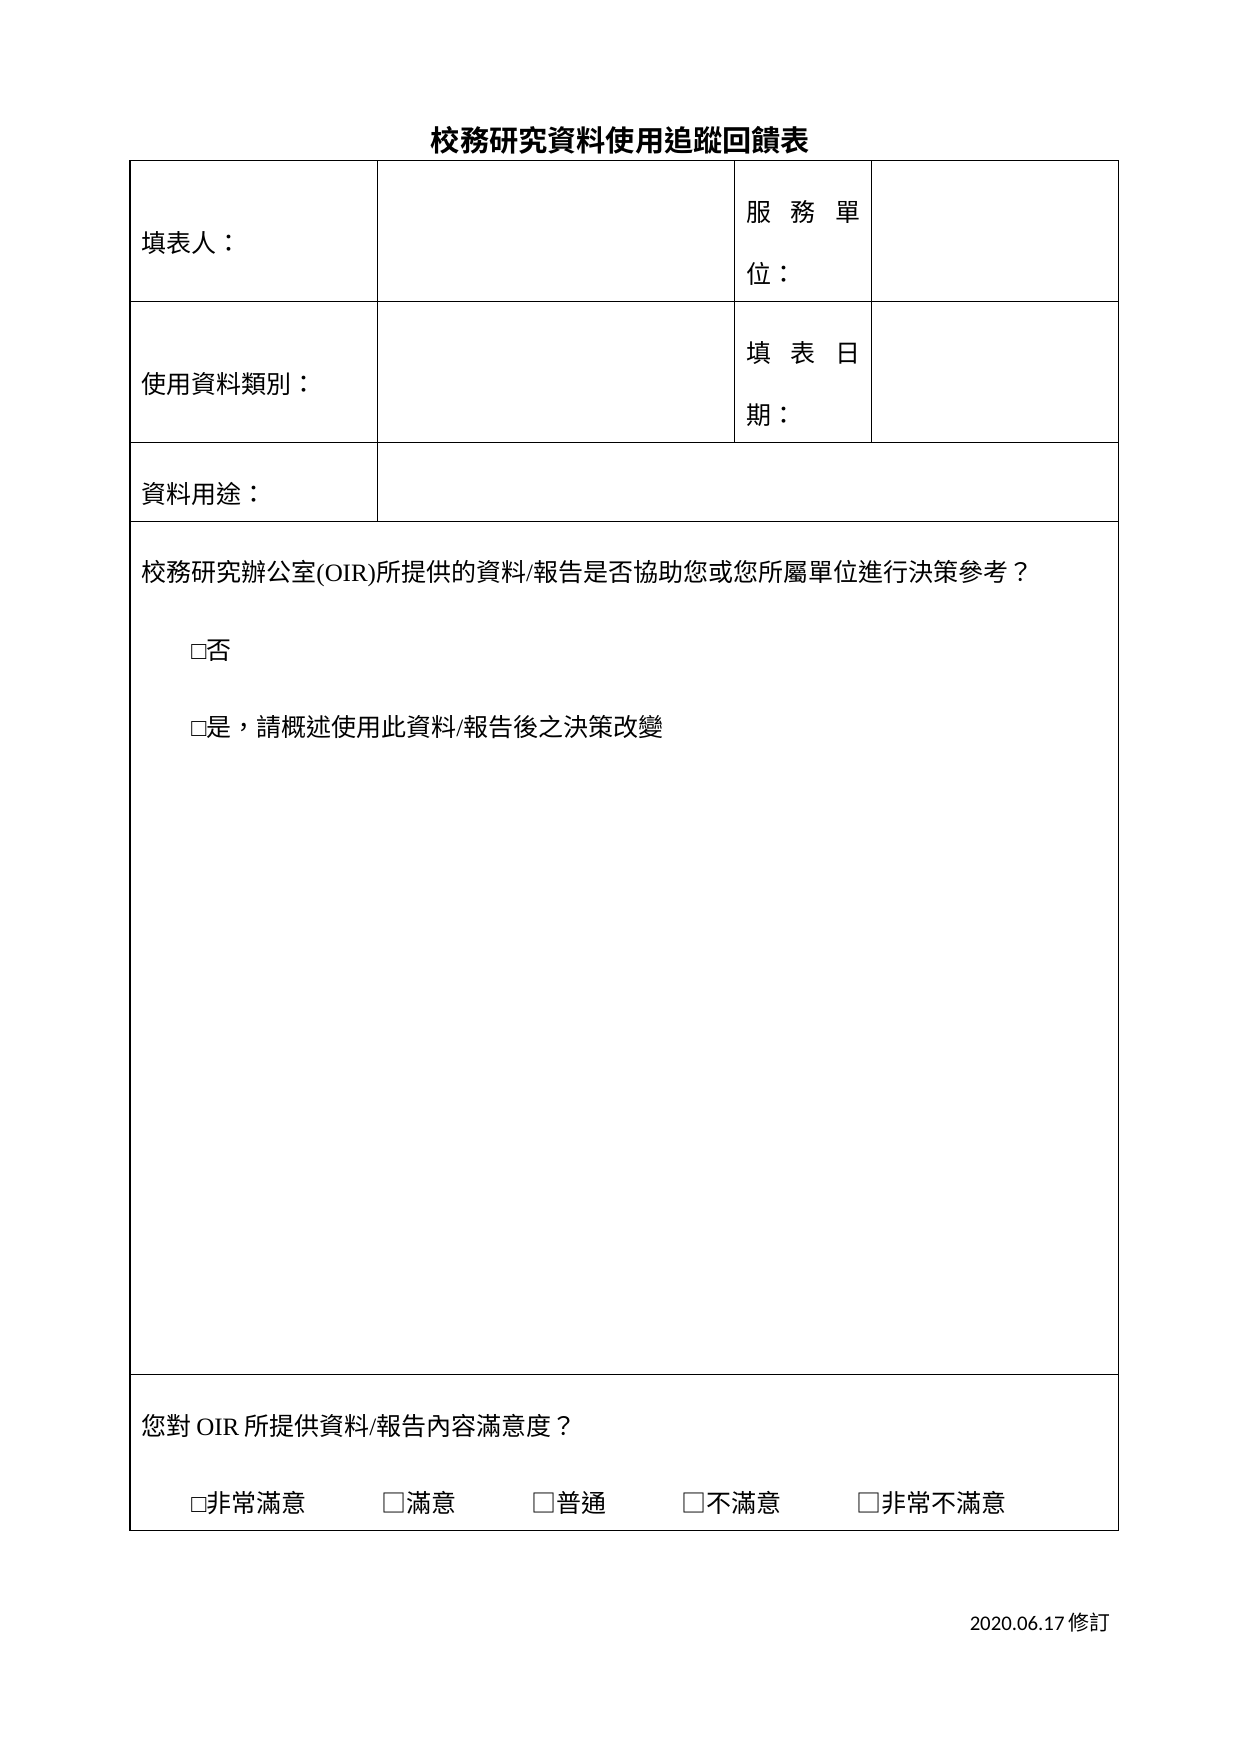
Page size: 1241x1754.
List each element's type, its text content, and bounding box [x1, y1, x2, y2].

table_cell 校務研究辦公室(OIR)所提供的資料/報告是否協助您或您所屬單位進行決策參考？ □否 □是，請概述使用此資料/報告後之決策改變 [131, 522, 1118, 1374]
table_header [378, 161, 734, 301]
table_cell 填表日期： [735, 302, 871, 442]
text 校務研究資料使用追蹤回饋表 [130, 97, 1110, 160]
table_cell 使用資料類別： [131, 302, 377, 442]
table_cell 資料用途： [131, 443, 377, 521]
table_cell [378, 443, 1118, 521]
table_header 服務單位： [735, 161, 871, 301]
table_cell [872, 302, 1118, 442]
table_header 填表人： [131, 161, 377, 301]
table_cell 您對OIR所提供資料/報告內容滿意度？ □非常滿意 □滿意 □普通 □不滿意 □非常不滿意 [131, 1375, 1118, 1530]
table_header [872, 161, 1118, 301]
table_cell [378, 302, 734, 442]
